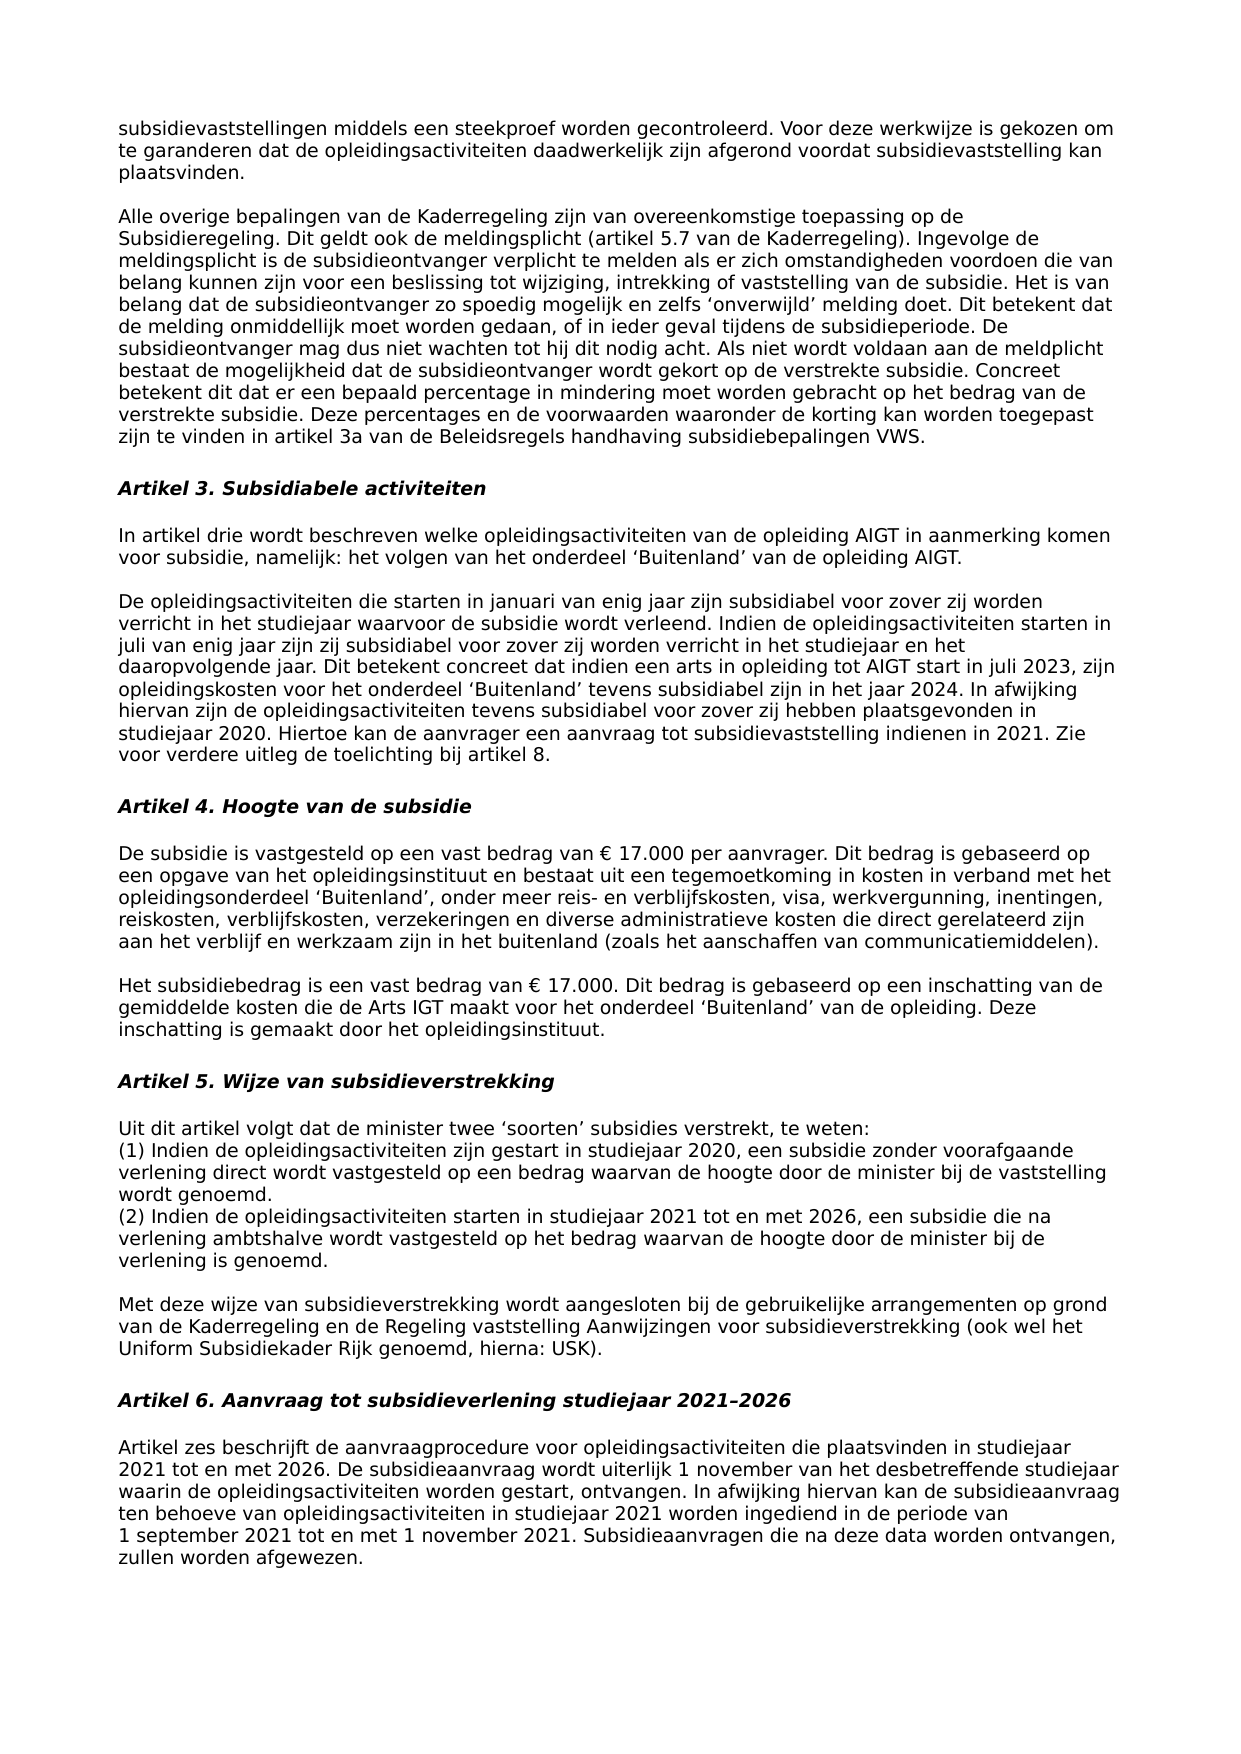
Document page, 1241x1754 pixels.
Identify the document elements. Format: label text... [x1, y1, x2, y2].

text Het subsidiebedrag is een vast bedrag van € 17.000. Dit bedrag is gebaseerd op een inschatting van de gemiddelde kosten die de Arts IGT maakt voor het onderdeel ‘Buitenland’ van de opleiding. Deze inschatting is gemaakt door het opleidingsinstituut. [118, 975, 1122, 1041]
subtitle Artikel 5. Wijze van subsidieverstrekking [118, 1071, 1122, 1093]
subtitle Artikel 4. Hoogte van de subsidie [118, 796, 1122, 818]
subtitle Artikel 3. Subsidiabele activiteiten [118, 478, 1122, 500]
text Alle overige bepalingen van de Kaderregeling zijn van overeenkomstige toepassing op de Subsidieregeling. Dit geldt ook de meldingsplicht (artikel 5.7 van de Kaderregeling). Ingevolge de meldingsplicht is de subsidieontvanger verplicht te melden als er zich omstandigheden voordoen die van belang kunnen zijn voor een beslissing tot wijziging, intrekking of vaststelling van de subsidie. Het is van belang dat de subsidieontvanger zo spoedig mogelijk en zelfs ‘onverwijld’ melding doet. Dit betekent dat de melding onmiddellijk moet worden gedaan, of in ieder geval tijdens de subsidieperiode. De subsidieontvanger mag dus niet wachten tot hij dit nodig acht. Als niet wordt voldaan aan de meldplicht bestaat de mogelijkheid dat de subsidieontvanger wordt gekort op de verstrekte subsidie. Concreet betekent dit dat er een bepaald percentage in mindering moet worden gebracht op het bedrag van de verstrekte subsidie. Deze percentages en de voorwaarden waaronder de korting kan worden toegepast zijn te vinden in artikel 3a van de Beleidsregels handhaving subsidiebepalingen VWS. [118, 206, 1122, 448]
text Artikel zes beschrijft de aanvraagprocedure voor opleidingsactiviteiten die plaatsvinden in studiejaar 2021 tot en met 2026. De subsidieaanvraag wordt uiterlijk 1 november van het desbetreffende studiejaar waarin de opleidingsactiviteiten worden gestart, ontvangen. In afwijking hiervan kan de subsidieaanvraag ten behoeve van opleidingsactiviteiten in studiejaar 2021 worden ingediend in de periode van 1 september 2021 tot en met 1 november 2021. Subsidieaanvragen die na deze data worden ontvangen, zullen worden afgewezen. [118, 1437, 1122, 1568]
text De subsidie is vastgesteld op een vast bedrag van € 17.000 per aanvrager. Dit bedrag is gebaseerd op een opgave van het opleidingsinstituut en bestaat uit een tegemoetkoming in kosten in verband met het opleidingsonderdeel ‘Buitenland’, onder meer reis- en verblijfskosten, visa, werkvergunning, inentingen, reiskosten, verblijfskosten, verzekeringen en diverse administratieve kosten die direct gerelateerd zijn aan het verblijf en werkzaam zijn in het buitenland (zoals het aanschaffen van communicatiemiddelen). [118, 843, 1122, 953]
text In artikel drie wordt beschreven welke opleidingsactiviteiten van de opleiding AIGT in aanmerking komen voor subsidie, namelijk: het volgen van het onderdeel ‘Buitenland’ van de opleiding AIGT. [118, 525, 1122, 569]
subtitle Artikel 6. Aanvraag tot subsidieverlening studiejaar 2021–2026 [118, 1390, 1122, 1412]
text De opleidingsactiviteiten die starten in januari van enig jaar zijn subsidiabel voor zover zij worden verricht in het studiejaar waarvoor de subsidie wordt verleend. Indien de opleidingsactiviteiten starten in juli van enig jaar zijn zij subsidiabel voor zover zij worden verricht in het studiejaar en het daaropvolgende jaar. Dit betekent concreet dat indien een arts in opleiding tot AIGT start in juli 2023, zijn opleidingskosten voor het onderdeel ‘Buitenland’ tevens subsidiabel zijn in het jaar 2024. In afwijking hiervan zijn de opleidingsactiviteiten tevens subsidiabel voor zover zij hebben plaatsgevonden in studiejaar 2020. Hiertoe kan de aanvrager een aanvraag tot subsidievaststelling indienen in 2021. Zie voor verdere uitleg de toelichting bij artikel 8. [118, 591, 1122, 766]
text (1) Indien de opleidingsactiviteiten zijn gestart in studiejaar 2020, een subsidie zonder voorafgaande verlening direct wordt vastgesteld op een bedrag waarvan de hoogte door de minister bij de vaststelling wordt genoemd. [118, 1140, 1122, 1206]
text (2) Indien de opleidingsactiviteiten starten in studiejaar 2021 tot en met 2026, een subsidie die na verlening ambtshalve wordt vastgesteld op het bedrag waarvan de hoogte door de minister bij de verlening is genoemd. [118, 1206, 1122, 1272]
text Met deze wijze van subsidieverstrekking wordt aangesloten bij de gebruikelijke arrangementen op grond van de Kaderregeling en de Regeling vaststelling Aanwijzingen voor subsidieverstrekking (ook wel het Uniform Subsidiekader Rijk genoemd, hierna: USK). [118, 1294, 1122, 1360]
text subsidievaststellingen middels een steekproef worden gecontroleerd. Voor deze werkwijze is gekozen om te garanderen dat de opleidingsactiviteiten daadwerkelijk zijn afgerond voordat subsidievaststelling kan plaatsvinden. [118, 118, 1122, 184]
text Uit dit artikel volgt dat de minister twee ‘soorten’ subsidies verstrekt, te weten: [118, 1118, 1122, 1140]
